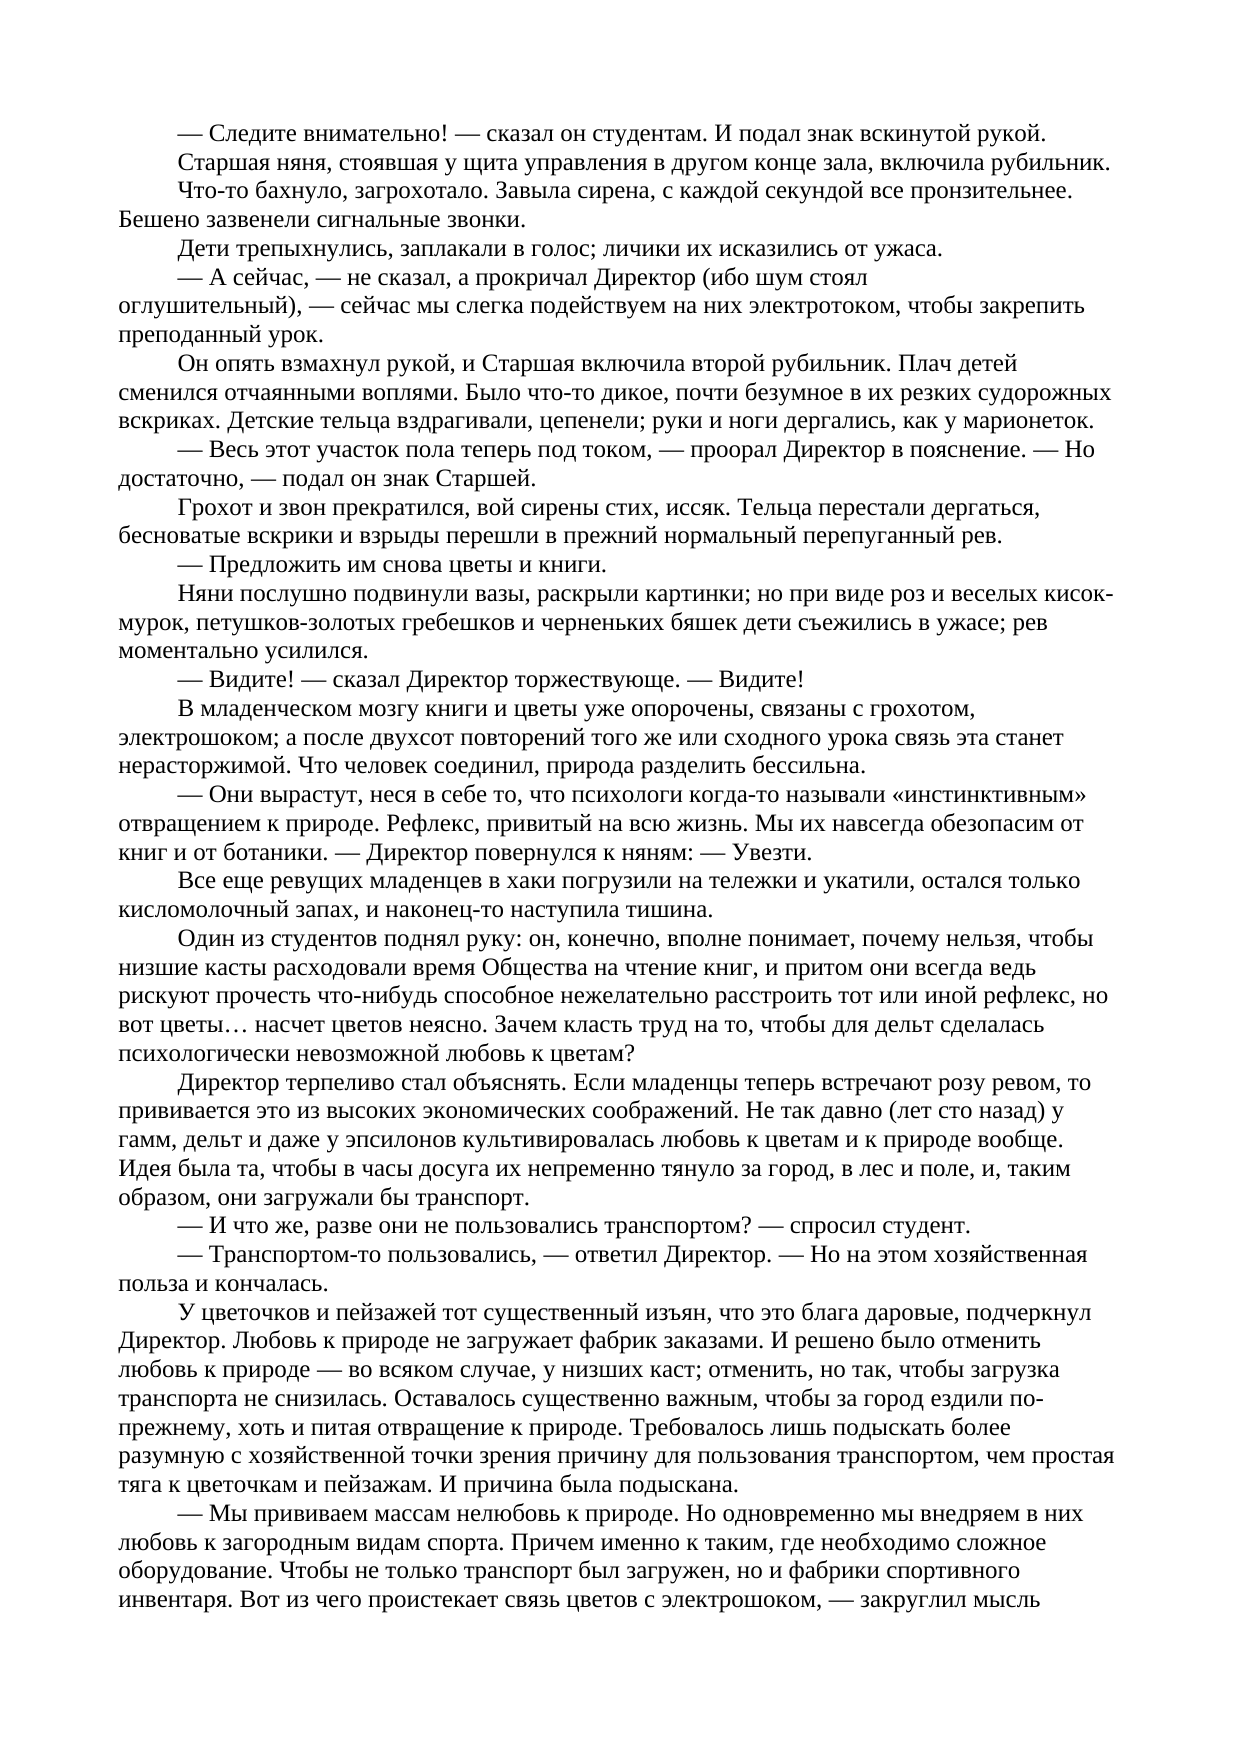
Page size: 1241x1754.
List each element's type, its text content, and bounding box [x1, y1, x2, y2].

text Няни послушно подвинули вазы, раскрыли картинки; но при виде роз и веселых кисок-мурок, петушков-золотых гребешков и черненьких бяшек дети съежились в ужасе; рев моментально усилился. [118, 578, 1122, 664]
text У цветочков и пейзажей тот существенный изъян, что это блага даровые, подчеркнул Директор. Любовь к природе не загружает фабрик заказами. И решено было отменить любовь к природе — во всяком случае, у низших каст; отменить, но так, чтобы загрузка транспорта не снизилась. Оставалось существенно важным, чтобы за город ездили по-прежнему, хоть и питая отвращение к природе. Требовалось лишь подыскать более разумную с хозяйственной точки зрения причину для пользования транспортом, чем простая тяга к цветочкам и пейзажам. И причина была подыскана. [118, 1297, 1122, 1498]
text Директор терпеливо стал объяснять. Если младенцы теперь встречают розу ревом, то прививается это из высоких экономических соображений. Не так давно (лет сто назад) у гамм, дельт и даже у эпсилонов культивировалась любовь к цветам и к природе вообще. Идея была та, чтобы в часы досуга их непременно тянуло за город, в лес и поле, и, таким образом, они загружали бы транспорт. [118, 1067, 1122, 1211]
text — И что же, разве они не пользовались транспортом? — спросил студент. [118, 1211, 1122, 1239]
text — Предложить им снова цветы и книги. [118, 549, 1122, 578]
text В младенческом мозгу книги и цветы уже опорочены, связаны с грохотом, электрошоком; а после двухсот повторений того же или сходного урока связь эта станет нерасторжимой. Что человек соединил, природа разделить бессильна. [118, 693, 1122, 779]
text — А сейчас, — не сказал, а прокричал Директор (ибо шум стоял оглушительный), — сейчас мы слегка подействуем на них электротоком, чтобы закрепить преподанный урок. [118, 262, 1122, 348]
text Все еще ревущих младенцев в хаки погрузили на тележки и укатили, остался только кисломолочный запах, и наконец-то наступила тишина. [118, 866, 1122, 923]
text — Весь этот участок пола теперь под током, — проорал Директор в пояснение. — Но достаточно, — подал он знак Старшей. [118, 434, 1122, 492]
text — Мы прививаем массам нелюбовь к природе. Но одновременно мы внедряем в них любовь к загородным видам спорта. Причем именно к таким, где необходимо сложное оборудование. Чтобы не только транспорт был загружен, но и фабрики спортивного инвентаря. Вот из чего проистекает связь цветов с электрошоком, — закруглил мысль [118, 1498, 1122, 1613]
text — Видите! — сказал Директор торжествующе. — Видите! [118, 664, 1122, 693]
text — Они вырастут, неся в себе то, что психологи когда-то называли «инстинктивным» отвращением к природе. Рефлекс, привитый на всю жизнь. Мы их навсегда обезопасим от книг и от ботаники. — Директор повернулся к няням: — Увезти. [118, 779, 1122, 866]
text Дети трепыхнулись, заплакали в голос; личики их исказились от ужаса. [118, 233, 1122, 262]
text Что-то бахнуло, загрохотало. Завыла сирена, с каждой секундой все пронзительнее. Бешено зазвенели сигнальные звонки. [118, 176, 1122, 233]
text Он опять взмахнул рукой, и Старшая включила второй рубильник. Плач детей сменился отчаянными воплями. Было что-то дикое, почти безумное в их резких судорожных вскриках. Детские тельца вздрагивали, цепенели; руки и ноги дергались, как у марионеток. [118, 348, 1122, 434]
text Грохот и звон прекратился, вой сирены стих, иссяк. Тельца перестали дергаться, бесноватые вскрики и взрыды перешли в прежний нормальный перепуганный рев. [118, 492, 1122, 549]
text Старшая няня, стоявшая у щита управления в другом конце зала, включила рубильник. [118, 147, 1122, 176]
text — Транспортом-то пользовались, — ответил Директор. — Но на этом хозяйственная польза и кончалась. [118, 1239, 1122, 1297]
text — Следите внимательно! — сказал он студентам. И подал знак вскинутой рукой. [118, 118, 1122, 147]
text Один из студентов поднял руку: он, конечно, вполне понимает, почему нельзя, чтобы низшие касты расходовали время Общества на чтение книг, и притом они всегда ведь рискуют прочесть что-нибудь способное нежелательно расстроить тот или иной рефлекс, но вот цветы… насчет цветов неясно. Зачем класть труд на то, чтобы для дельт сделалась психологически невозможной любовь к цветам? [118, 923, 1122, 1067]
